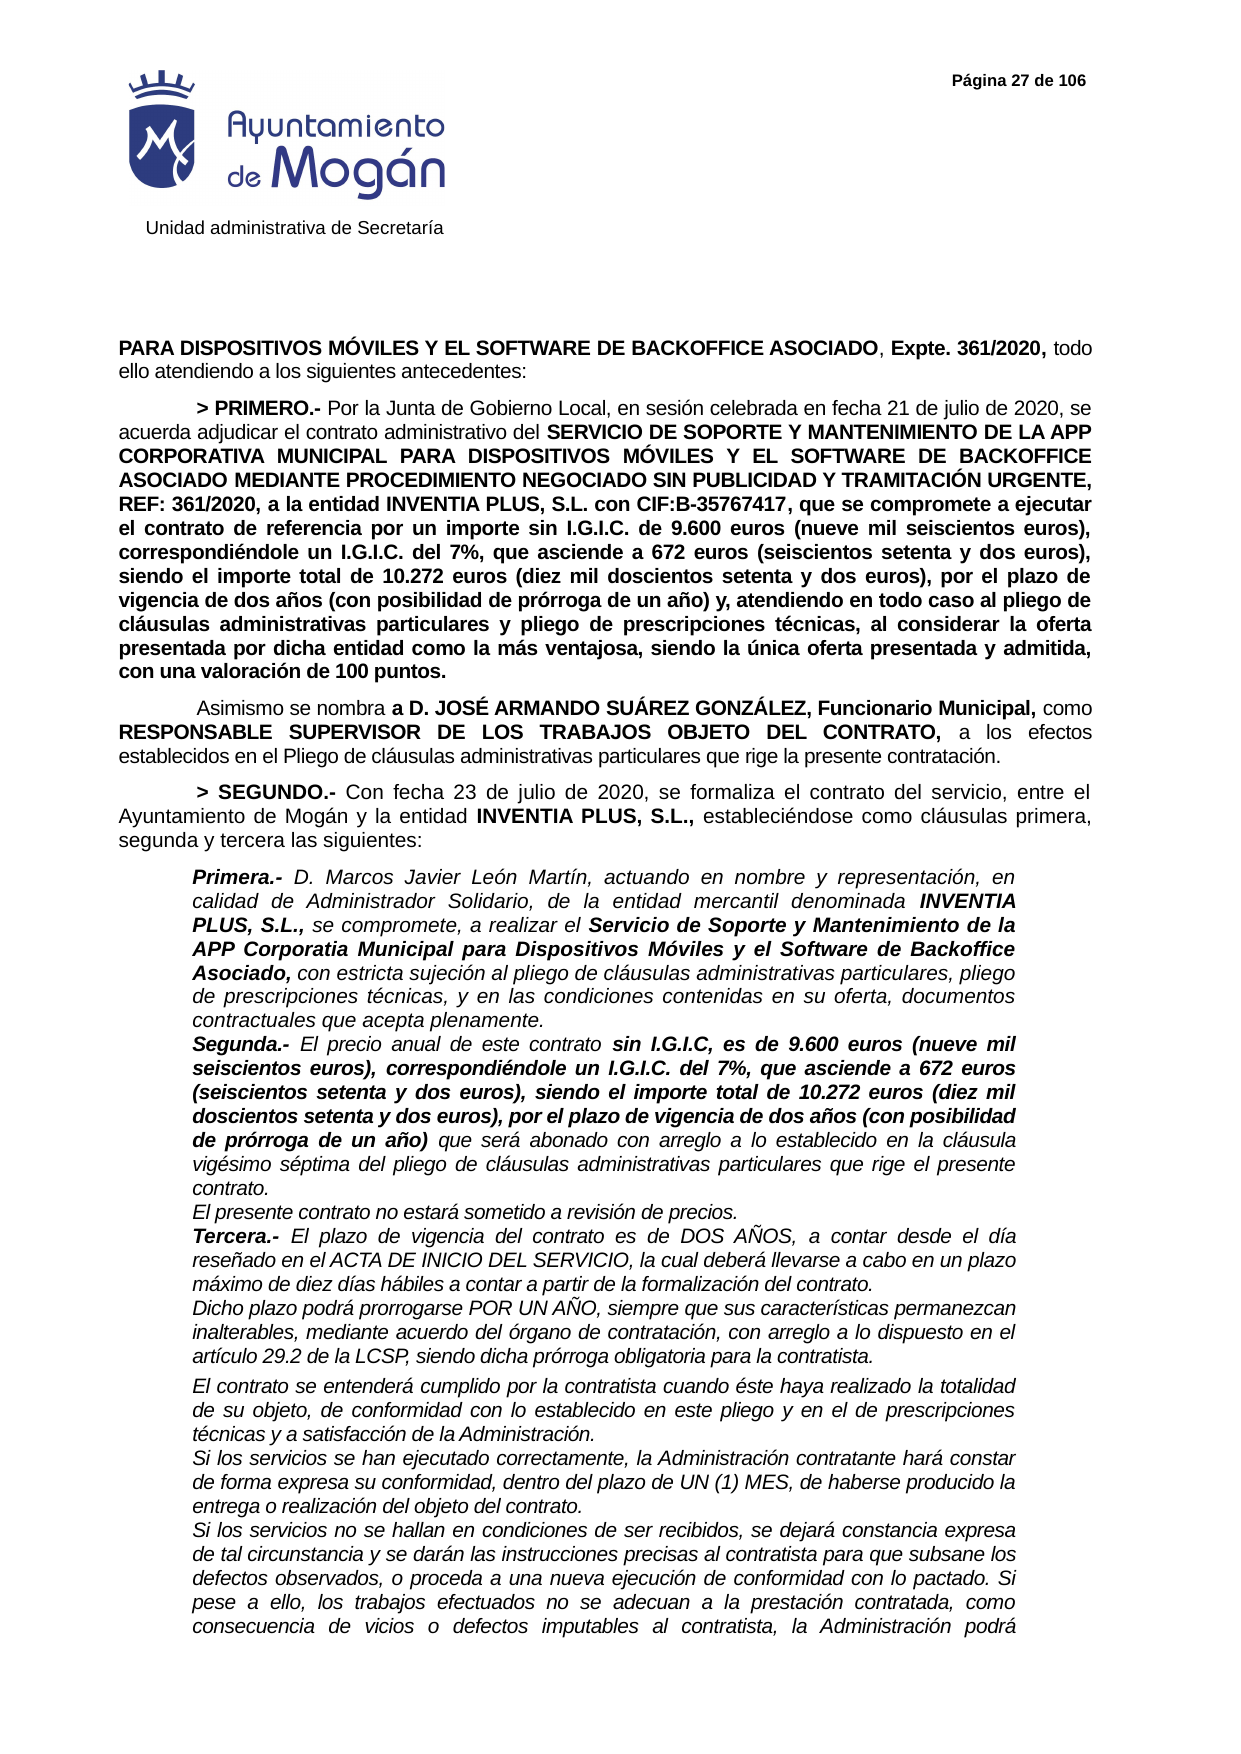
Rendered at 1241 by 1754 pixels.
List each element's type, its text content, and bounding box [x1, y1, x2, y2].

text > PRIMERO.- Por la Junta de Gobierno Local, en sesión celebrada en fecha 21 de julio de 2020, se acuerda adjudicar el contrato administrativo del SERVICIO DE SOPORTE Y MANTENIMIENTO DE LA APP CORPORATIVA MUNICIPAL PARA DISPOSITIVOS MÓVILES Y EL SOFTWARE DE BACKOFFICE ASOCIADO MEDIANTE PROCEDIMIENTO NEGOCIADO SIN PUBLICIDAD Y TRAMITACIÓN URGENTE, REF: 361/2020, a la entidad INVENTIA PLUS, S.L. con CIF:B-35767417, que se compromete a ejecutar el contrato de referencia por un importe sin I.G.I.C. de 9.600 euros (nueve mil seiscientos euros), correspondiéndole un I.G.I.C. del 7%, que asciende a 672 euros (seiscientos setenta y dos euros), siendo el importe total de 10.272 euros (diez mil doscientos setenta y dos euros), por el plazo de vigencia de dos años (con posibilidad de prórroga de un año) y, atendiendo en todo caso al pliego de cláusulas administrativas particulares y pliego de prescripciones técnicas, al considerar la oferta presentada por dicha entidad como la más ventajosa, siendo la única oferta presentada y admitida, con una valoración de 100 puntos. [118, 396, 1092, 683]
text > SEGUNDO.- Con fecha 23 de julio de 2020, se formaliza el contrato del servicio, entre el Ayuntamiento de Mogán y la entidad INVENTIA PLUS, S.L., estableciéndose como cláusulas primera, segunda y tercera las siguientes: [118, 780, 1092, 852]
text Segunda.- El precio anual de este contrato sin I.G.I.C, es de 9.600 euros (nueve mil seiscientos euros), correspondiéndole un I.G.I.C. del 7%, que asciende a 672 euros (seiscientos setenta y dos euros), siendo el importe total de 10.272 euros (diez mil doscientos setenta y dos euros), por el plazo de vigencia de dos años (con posibilidad de prórroga de un año) que será abonado con arreglo a lo establecido en la cláusula vigésimo séptima del pliego de cláusulas administrativas particulares que rige el presente contrato. [192, 1032, 1019, 1200]
text Tercera.- El plazo de vigencia del contrato es de DOS AÑOS, a contar desde el día reseñado en el ACTA DE INICIO DEL SERVICIO, la cual deberá llevarse a cabo en un plazo máximo de diez días hábiles a contar a partir de la formalización del contrato. [192, 1224, 1019, 1296]
text PARA DISPOSITIVOS MÓVILES Y EL SOFTWARE DE BACKOFFICE ASOCIADO, Expte. 361/2020, todo ello atendiendo a los siguientes antecedentes: [118, 335, 1092, 383]
text Primera.- D. Marcos Javier León Martín, actuando en nombre y representación, en calidad de Administrador Solidario, de la entidad mercantil denominada INVENTIA PLUS, S.L., se compromete, a realizar el Servicio de Soporte y Mantenimiento de la APP Corporatia Municipal para Dispositivos Móviles y el Software de Backoffice Asociado, con estricta sujeción al pliego de cláusulas administrativas particulares, pliego de prescripciones técnicas, y en las condiciones contenidas en su oferta, documentos contractuales que acepta plenamente. [192, 864, 1019, 1032]
text El presente contrato no estará sometido a revisión de precios. [192, 1200, 1019, 1224]
text Asimismo se nombra a D. JOSÉ ARMANDO SUÁREZ GONZÁLEZ, Funcionario Municipal, como RESPONSABLE SUPERVISOR DE LOS TRABAJOS OBJETO DEL CONTRATO, a los efectos establecidos en el Pliego de cláusulas administrativas particulares que rige la presente contratación. [118, 696, 1092, 768]
text Si los servicios no se hallan en condiciones de ser recibidos, se dejará constancia expresa de tal circunstancia y se darán las instrucciones precisas al contratista para que subsane los defectos observados, o proceda a una nueva ejecución de conformidad con lo pactado. Si pese a ello, los trabajos efectuados no se adecuan a la prestación contratada, como consecuencia de vicios o defectos imputables al contratista, la Administración podrá [192, 1518, 1019, 1638]
text Si los servicios se han ejecutado correctamente, la Administración contratante hará constar de forma expresa su conformidad, dentro del plazo de UN (1) MES, de haberse producido la entrega o realización del objeto del contrato. [192, 1446, 1019, 1518]
text El contrato se entenderá cumplido por la contratista cuando éste haya realizado la totalidad de su objeto, de conformidad con lo establecido en este pliego y en el de prescripciones técnicas y a satisfacción de la Administración. [192, 1374, 1019, 1446]
text Dicho plazo podrá prorrogarse POR UN AÑO, siempre que sus características permanezcan inalterables, mediante acuerdo del órgano de contratación, con arreglo a lo dispuesto en el artículo 29.2 de la LCSP, siendo dicha prórroga obligatoria para la contratista. [192, 1296, 1019, 1368]
picture [128, 70, 445, 206]
